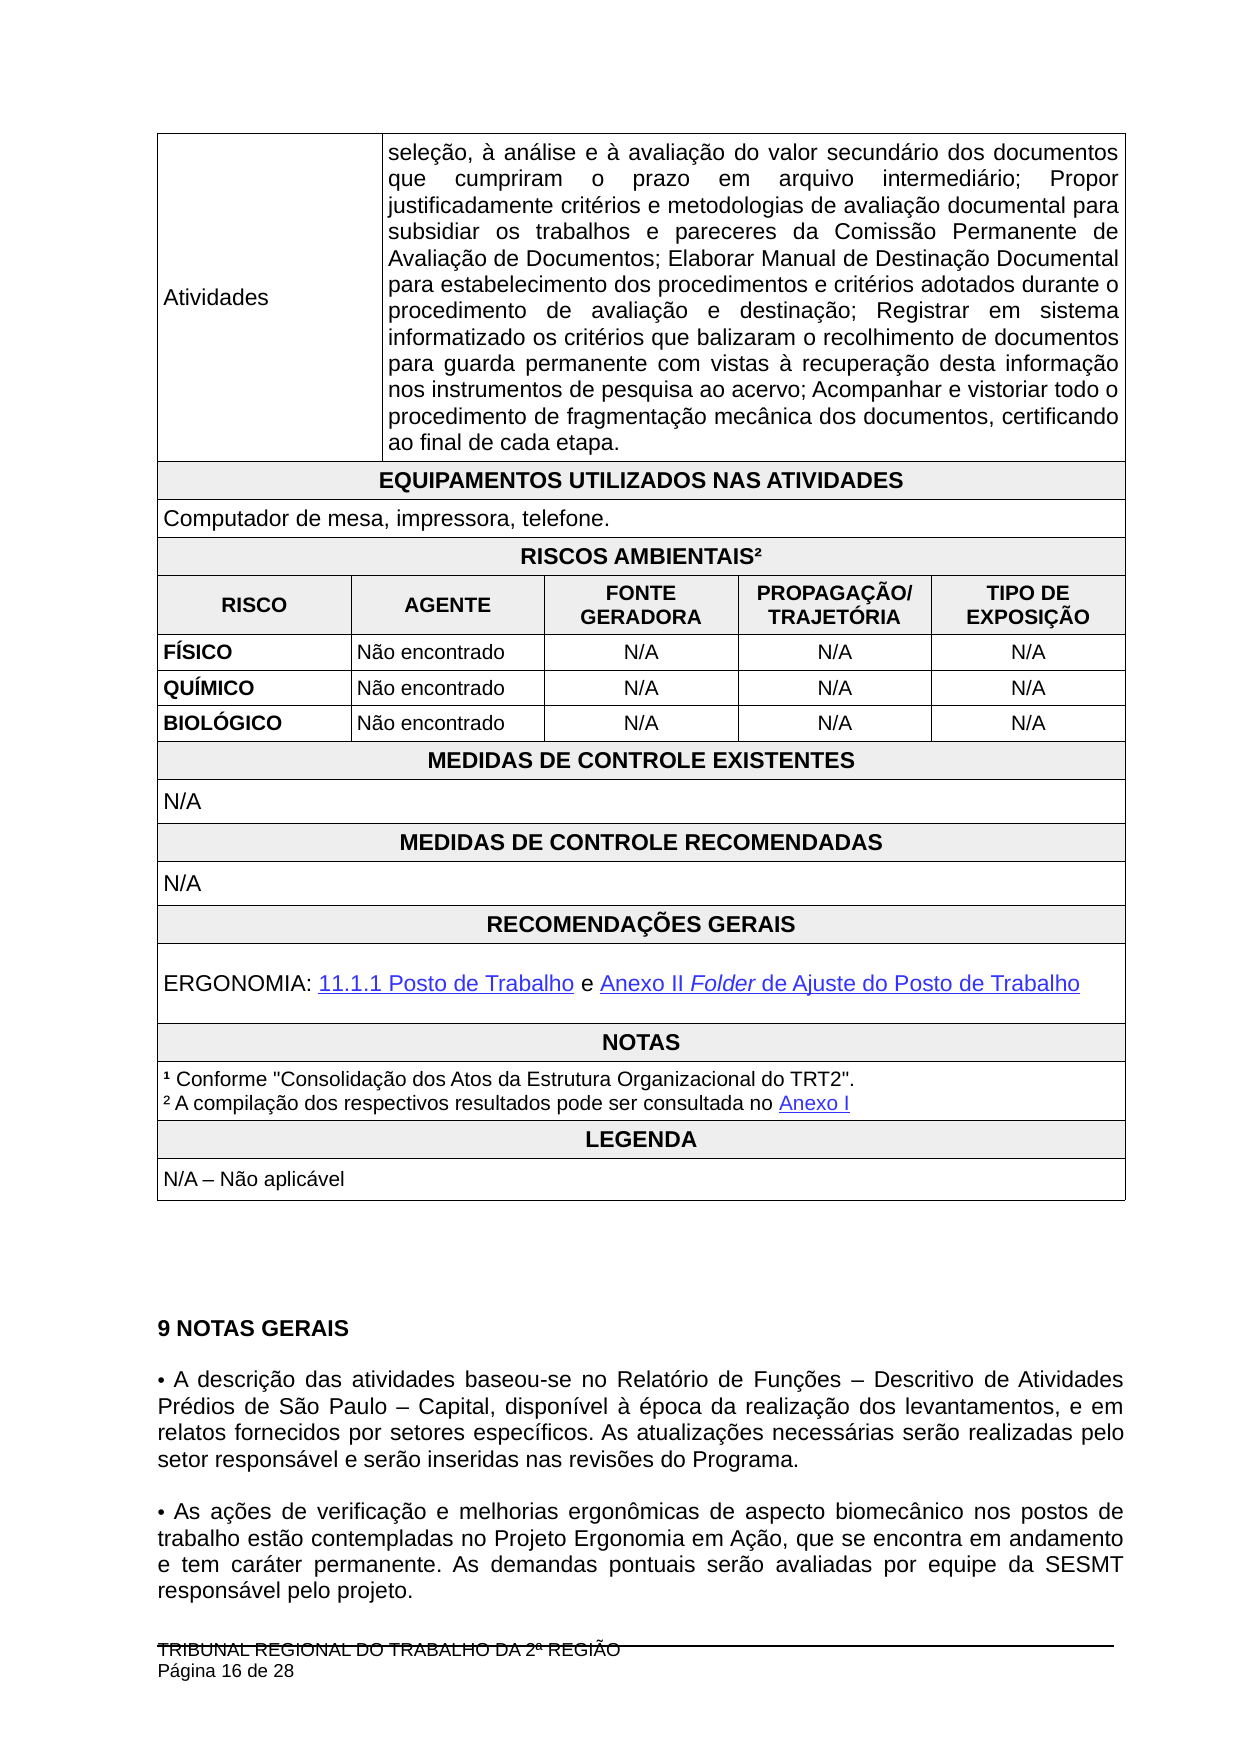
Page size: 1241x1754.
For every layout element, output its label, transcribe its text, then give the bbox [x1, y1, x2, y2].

table_cell FÍSICO [158, 635, 351, 670]
text • A descrição das atividades baseou-se no Relatório de Funções – Descritivo de Atividades Prédios de São Paulo – Capital, disponível à época da realização dos levantamentos, e em relatos fornecidos por setores específicos. As atualizações necessárias serão realizadas pelo setor responsável e serão inseridas nas revisões do Programa. [157, 1366, 1125, 1472]
table_cell N/A [932, 671, 1125, 705]
table_cell N/A – Não aplicável [158, 1159, 1125, 1199]
table_cell Computador de mesa, impressora, telefone. [158, 500, 1125, 537]
table_cell QUÍMICO [158, 671, 351, 705]
table_cell ERGONOMIA: 11.1.1 Posto de Trabalho e Anexo II Folder de Ajuste do Posto de Trabalho [158, 944, 1125, 1023]
table_cell FONTE GERADORA [545, 576, 738, 634]
table_cell N/A [545, 671, 738, 705]
table_cell EQUIPAMENTOS UTILIZADOS NAS ATIVIDADES [158, 462, 1125, 499]
table_cell ¹ Conforme "Consolidação dos Atos da Estrutura Organizacional do TRT2". ² A compilação dos respectivos resultados pode ser consultada no Anexo I [158, 1062, 1125, 1120]
table_cell AGENTE [352, 576, 544, 634]
table_cell Não encontrado [352, 671, 544, 705]
text 9 NOTAS GERAIS [157, 1314, 1125, 1341]
table_cell RECOMENDAÇÕES GERAIS [158, 906, 1125, 943]
table_cell PROPAGAÇÃO/ TRAJETÓRIA [739, 576, 931, 634]
table_cell N/A [158, 780, 1125, 823]
table_cell LEGENDA [158, 1121, 1125, 1158]
table_cell Não encontrado [352, 635, 544, 670]
table_cell seleção, à análise e à avaliação do valor secundário dos documentos que cumpriram o prazo em arquivo intermediário; Propor justificadamente critérios e metodologias de avaliação documental para subsidiar os trabalhos e pareceres da Comissão Permanente de Avaliação de Documentos; Elaborar Manual de Destinação Documental para estabelecimento dos procedimentos e critérios adotados durante o procedimento de avaliação e destinação; Registrar em sistema informatizado os critérios que balizaram o recolhimento de documentos para guarda permanente com vistas à recuperação desta informação nos instrumentos de pesquisa ao acervo; Acompanhar e vistoriar todo o procedimento de fragmentação mecânica dos documentos, certificando ao final de cada etapa. [383, 134, 1125, 461]
table_cell BIOLÓGICO [158, 706, 351, 741]
table_cell Atividades [158, 134, 382, 461]
table_cell N/A [158, 862, 1125, 905]
text • As ações de verificação e melhorias ergonômicas de aspecto biomecânico nos postos de trabalho estão contempladas no Projeto Ergonomia em Ação, que se encontra em andamento e tem caráter permanente. As demandas pontuais serão avaliadas por equipe da SESMT responsável pelo projeto. [157, 1498, 1125, 1604]
table_cell N/A [932, 706, 1125, 741]
table_cell RISCOS AMBIENTAIS² [158, 538, 1125, 575]
table_cell N/A [739, 635, 931, 670]
table_cell Não encontrado [352, 706, 544, 741]
table_cell MEDIDAS DE CONTROLE EXISTENTES [158, 742, 1125, 779]
table_cell N/A [545, 706, 738, 741]
table_cell RISCO [158, 576, 351, 634]
table_cell N/A [932, 635, 1125, 670]
table_cell NOTAS [158, 1024, 1125, 1061]
table_cell N/A [739, 706, 931, 741]
table_cell MEDIDAS DE CONTROLE RECOMENDADAS [158, 824, 1125, 861]
table_cell N/A [545, 635, 738, 670]
table_cell TIPO DE EXPOSIÇÃO [932, 576, 1125, 634]
table_cell N/A [739, 671, 931, 705]
